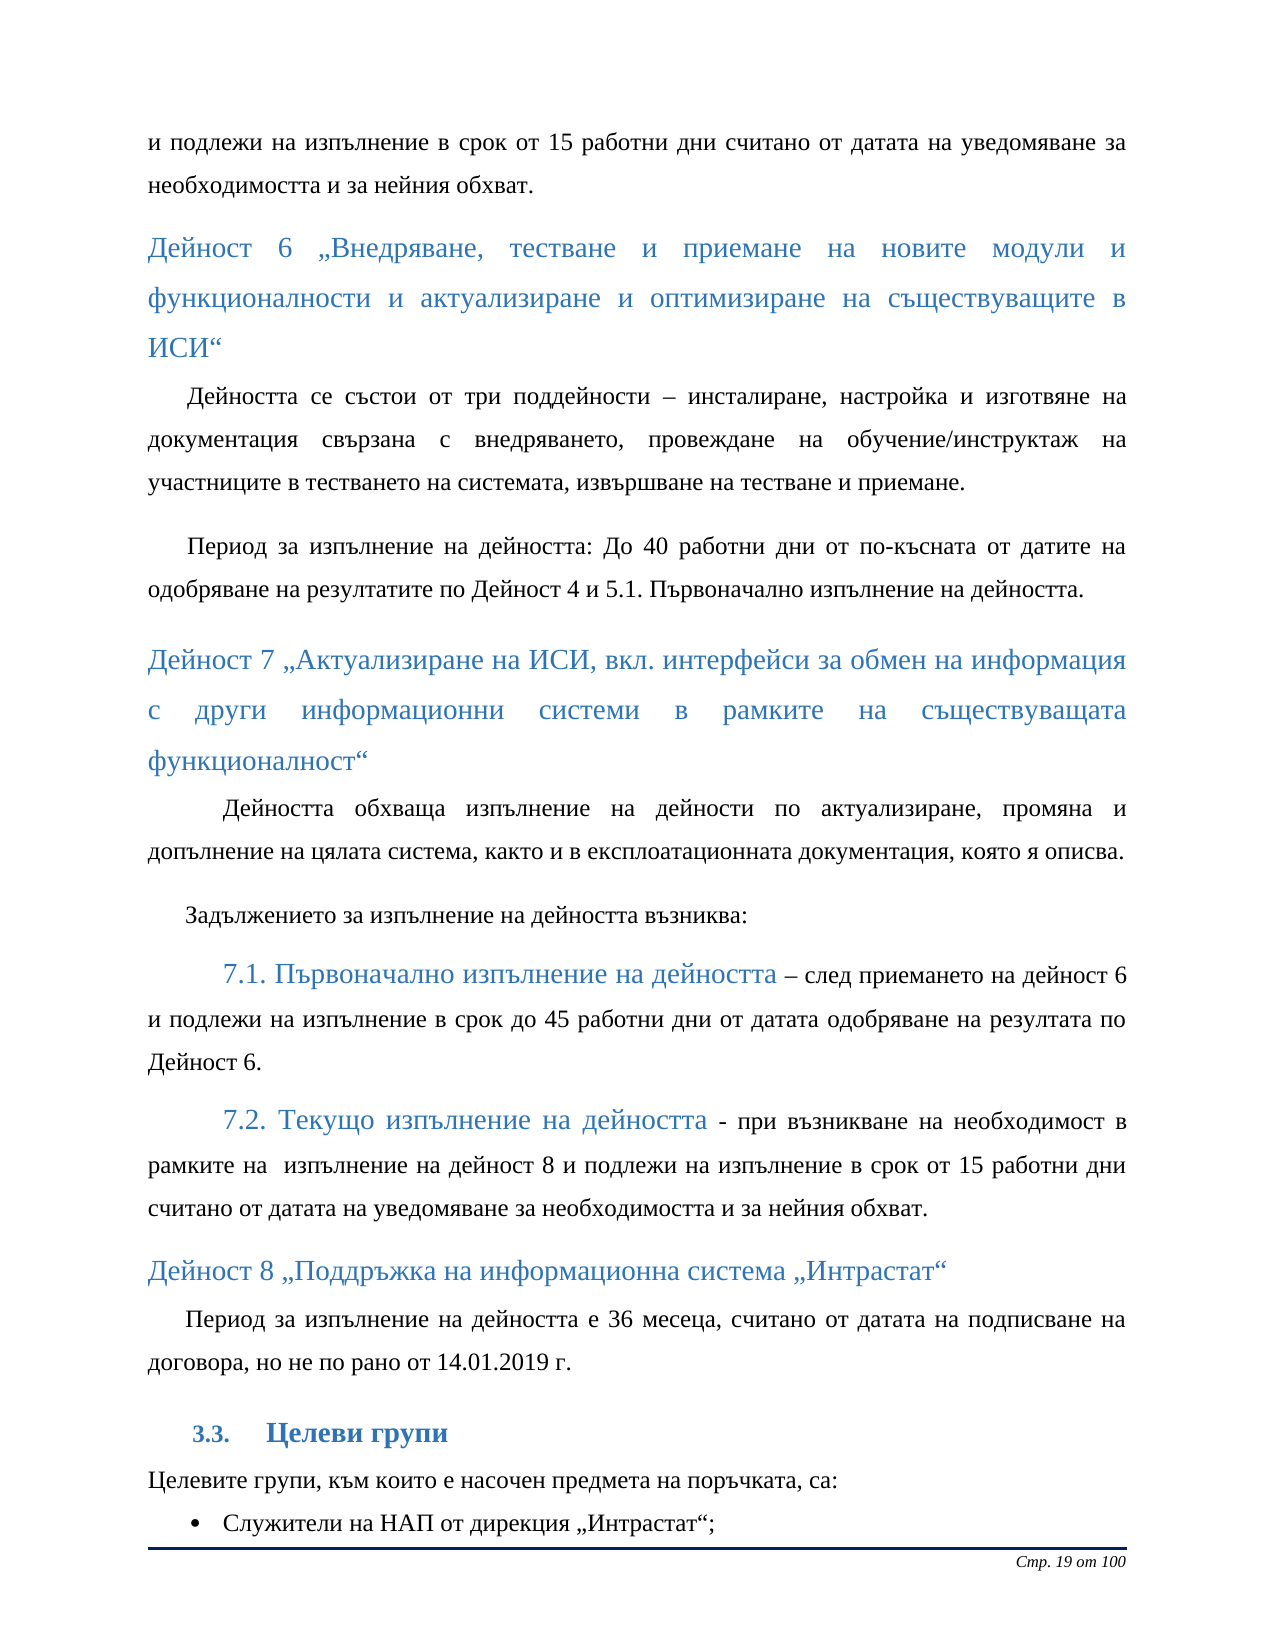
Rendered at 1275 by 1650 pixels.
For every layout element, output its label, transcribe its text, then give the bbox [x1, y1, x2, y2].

text Задължението за изпълнение на дейността възниква: [148, 900, 1127, 929]
subtitle Дейност 7 „Актуализиране на ИСИ, вкл. интерфейси за обмен на информация с други информационни системи в рамките на съществуващата функционалност“ [148, 642, 1127, 776]
text 7.2. Текущо изпълнение на дейността - при възникване на необходимост в рамките на изпълнение на дейност 8 и подлежи на изпълнение в срок от 15 работни дни считано от датата на уведомяване за необходимостта и за нейния обхват. [148, 1102, 1127, 1222]
text и подлежи на изпълнение в срок от 15 работни дни считано от датата на уведомяване за необходимостта и за нейния обхват. [148, 127, 1127, 199]
text Дейността обхваща изпълнение на дейности по актуализиране, промяна и допълнение на цялата система, както и в експлоатационната документация, която я описва. [148, 793, 1127, 865]
subtitle Дейност 6 „Внедряване, тестване и приемане на новите модули и функционалности и актуализиране и оптимизиране на съществуващите в ИСИ“ [148, 230, 1127, 364]
text Целевите групи, към които е насочен предмета на поръчката, са: [148, 1465, 1127, 1494]
text Дейността се състои от три поддейности – инсталиране, настройка и изготвяне на документация свързана с внедряването, провеждане на обучение/инструктаж на участниците в тестването на системата, извършване на тестване и приемане. [148, 381, 1127, 496]
subtitle Дейност 8 „Поддръжка на информационна система „Интрастат“ [148, 1253, 1127, 1287]
subtitle Целеви групи [192, 1415, 1127, 1448]
list 7.1. Първоначално изпълнение на дейността – след приемането на дейност 6 и подлежи на изпълнение в срок до 45 работни дни от датата одобряване на резултата по Дейност 6. [148, 956, 1127, 1076]
text Период за изпълнение на дейността е 36 месеца, считано от датата на подписване на договора, но не по рано от 14.01.2019 г. [148, 1304, 1127, 1376]
list Служители на НАП от дирекция „Интрастат“; [191, 1508, 1127, 1537]
text Период за изпълнение на дейността: До 40 работни дни от по-късната от датите на одобряване на резултатите по Дейност 4 и 5.1. Първоначално изпълнение на дейността. [148, 531, 1127, 603]
